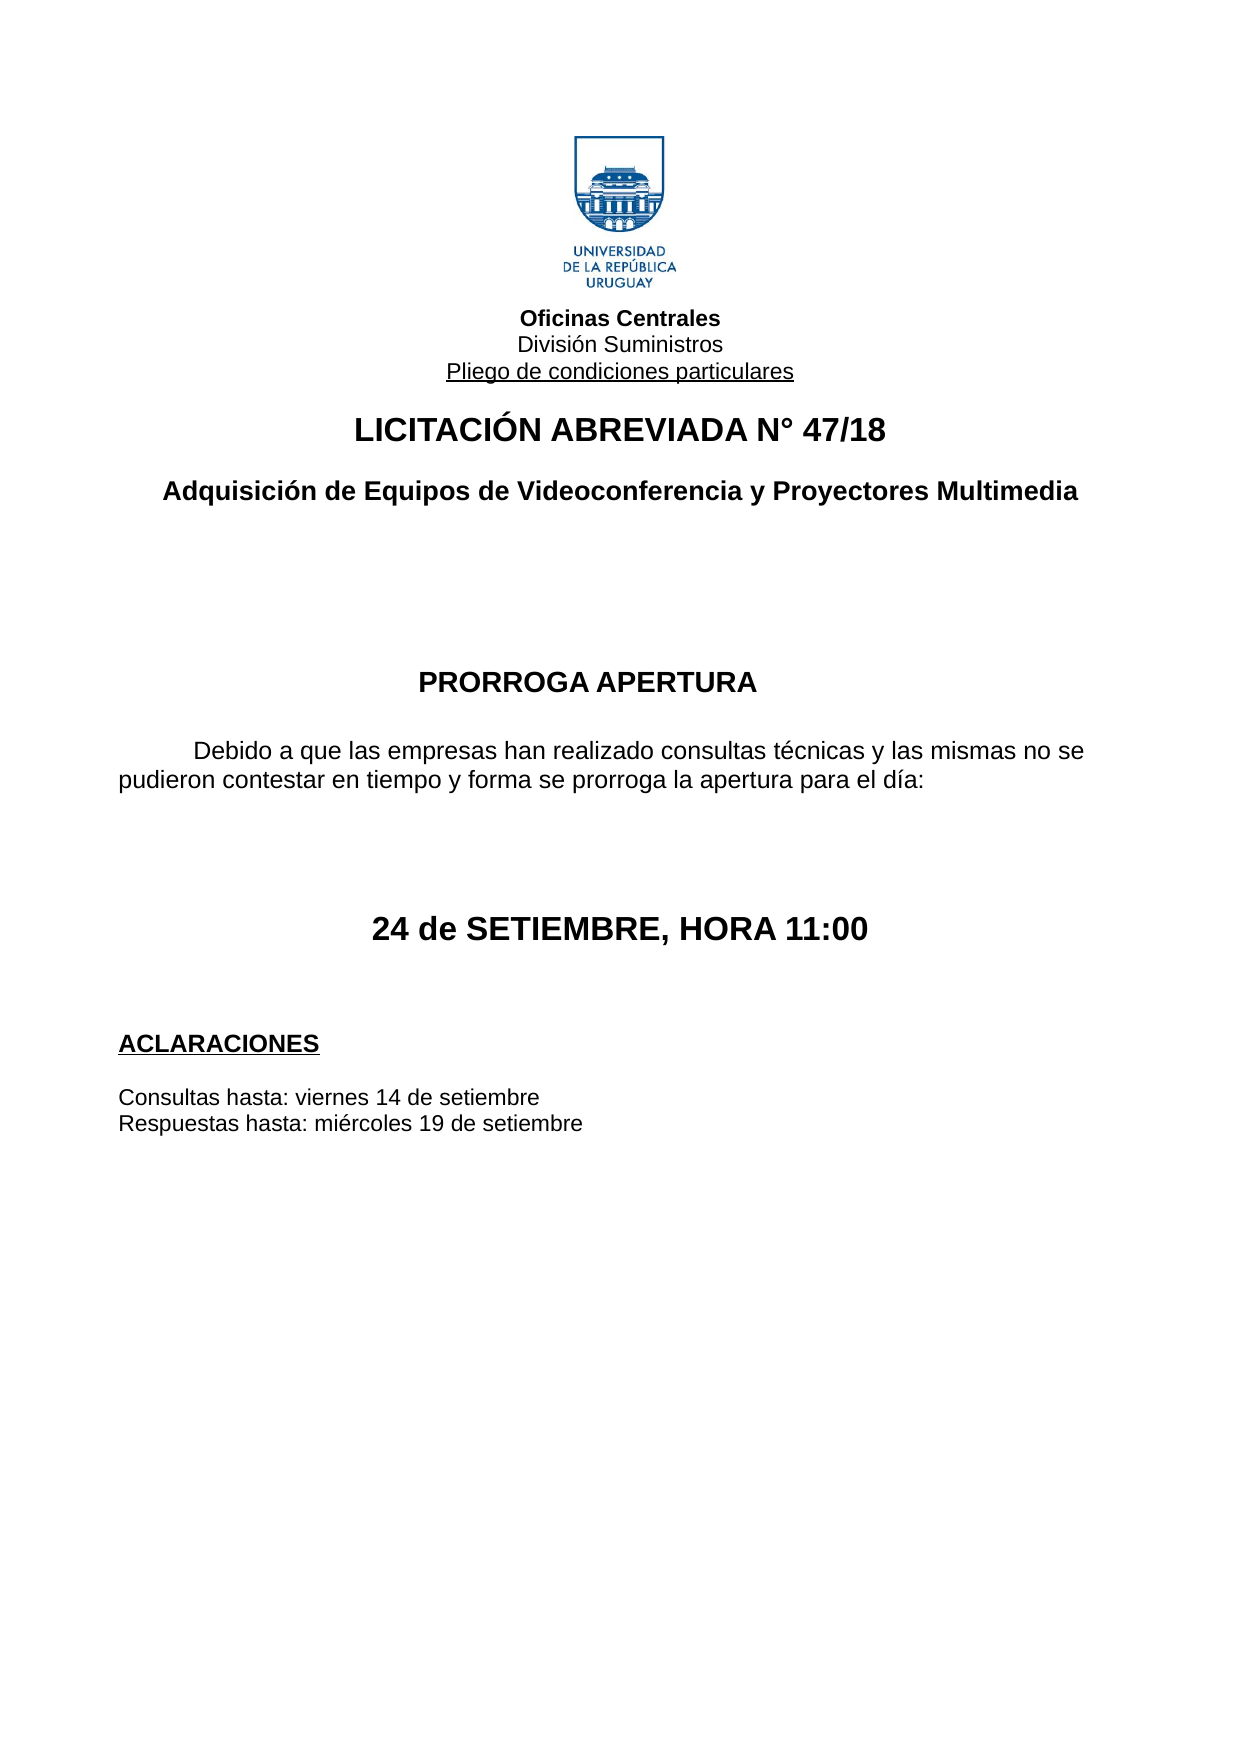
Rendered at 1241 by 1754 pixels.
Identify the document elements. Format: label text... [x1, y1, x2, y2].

text División Suministros [118, 331, 1122, 358]
text ACLARACIONES [118, 1029, 1122, 1058]
picture [563, 136, 677, 288]
text Consultas hasta: viernes 14 de setiembre [118, 1084, 1122, 1110]
subtitle LICITACIÓN ABREVIADA N° 47/18 [118, 410, 1122, 449]
text Debido a que las empresas han realizado consultas técnicas y las mismas no se pudieron contestar en tiempo y forma se prorroga la apertura para el día: [118, 732, 1122, 794]
text PRORROGA APERTURA [118, 664, 1122, 698]
text 24 de SETIEMBRE, HORA 11:00 [118, 909, 1122, 947]
text Oficinas Centrales [118, 305, 1122, 331]
text Adquisición de Equipos de Videoconferencia y Proyectores Multimedia [118, 475, 1122, 506]
text Respuestas hasta: miércoles 19 de setiembre [118, 1110, 1122, 1137]
text Pliego de condiciones particulares [118, 358, 1122, 384]
